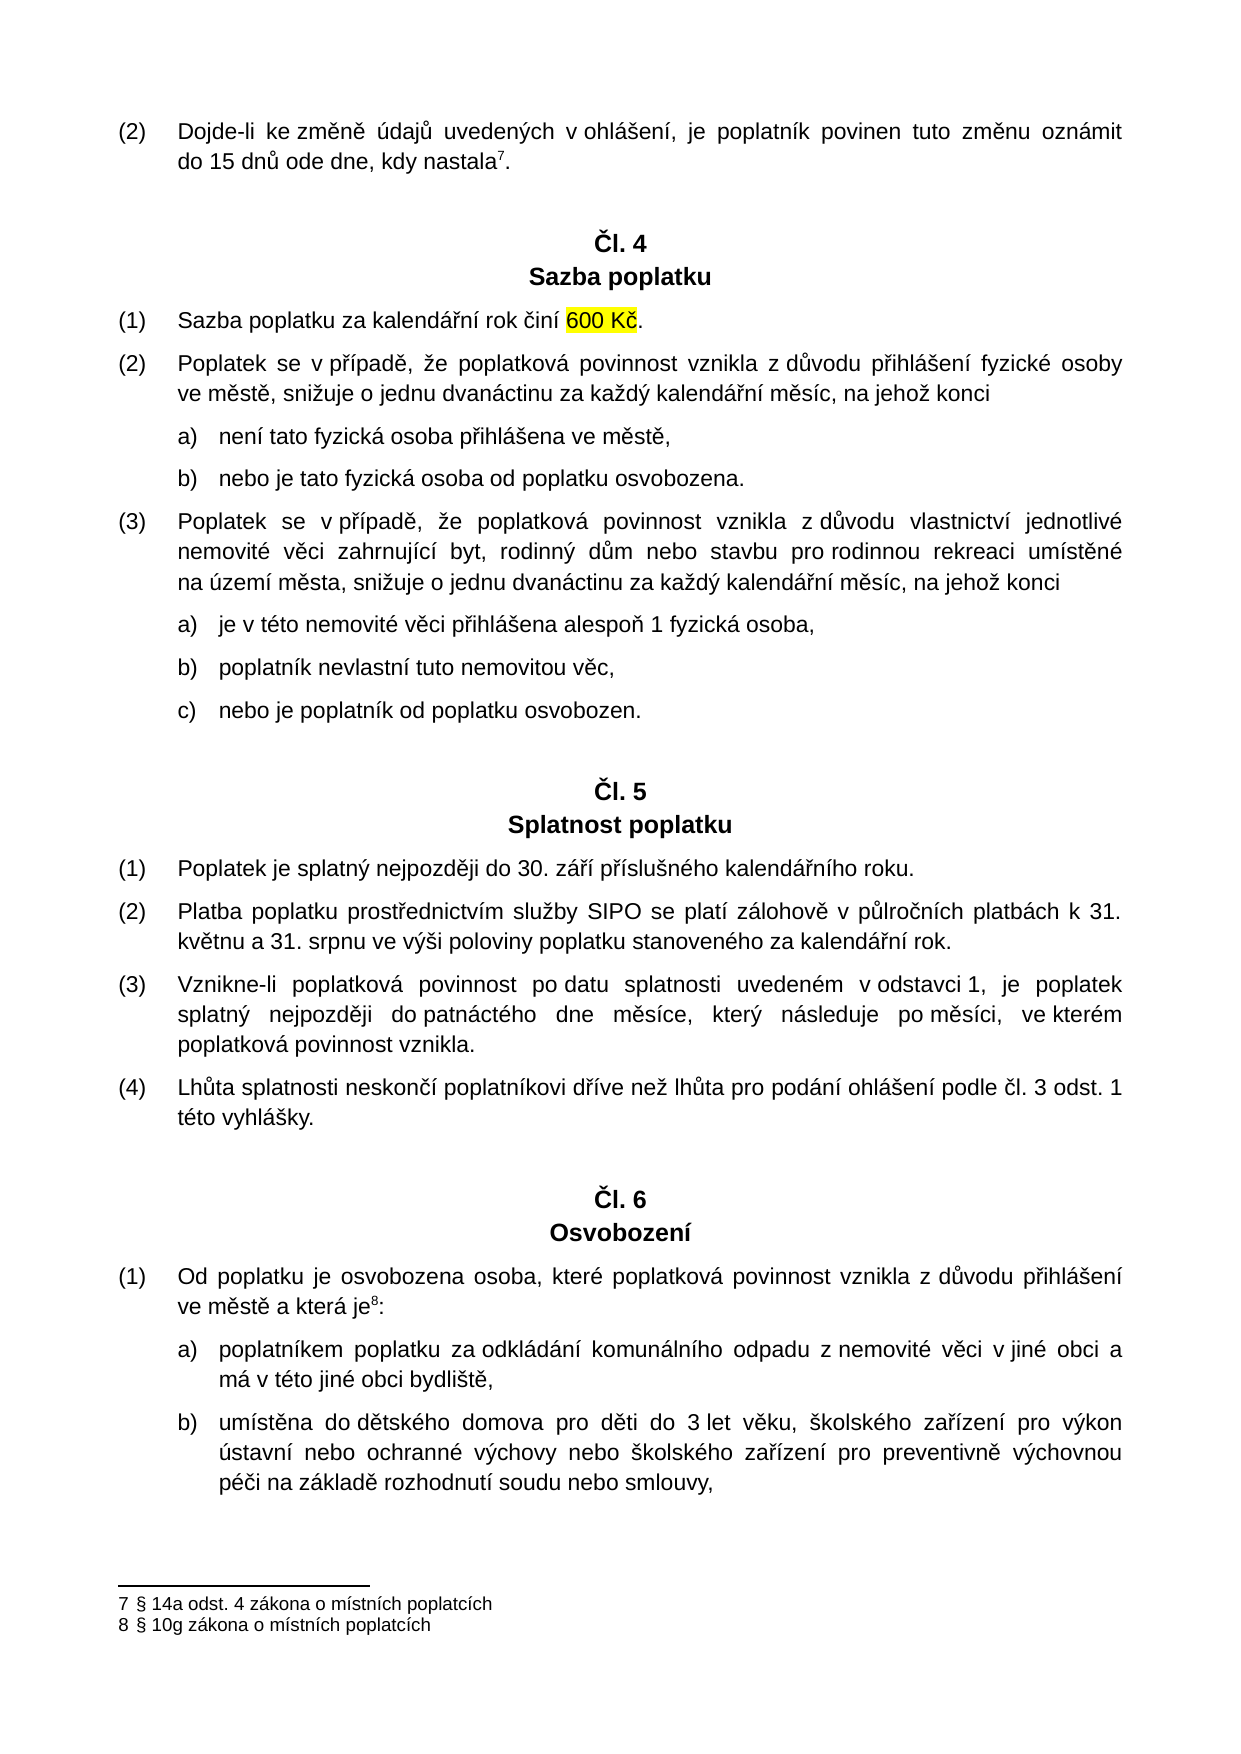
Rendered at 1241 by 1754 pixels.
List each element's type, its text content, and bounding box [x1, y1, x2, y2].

list poplatníkem poplatku za odkládání komunálního odpadu z nemovité věci v jiné obci a má v této jiné obci bydliště, [177, 1336, 1122, 1393]
list nebo je tato fyzická osoba od poplatku osvobozena. [177, 465, 1122, 492]
list § 10g zákona o místních poplatcích [118, 1614, 1122, 1635]
list umístěna do dětského domova pro děti do 3 let věku, školského zařízení pro výkon ústavní nebo ochranné výchovy nebo školského zařízení pro preventivně výchovnou péči na základě rozhodnutí soudu nebo smlouvy, [177, 1409, 1122, 1496]
list Poplatek se v případě, že poplatková povinnost vznikla z důvodu vlastnictví jednotlivé nemovité věci zahrnující byt, rodinný dům nebo stavbu pro rodinnou rekreaci umístěné na území města, snižuje o jednu dvanáctinu za každý kalendářní měsíc, na jehož konci [118, 508, 1122, 595]
list § 14a odst. 4 zákona o místních poplatcích [118, 1592, 1122, 1614]
list Vznikne-li poplatková povinnost po datu splatnosti uvedeném v odstavci 1, je poplatek splatný nejpozději do patnáctého dne měsíce, který následuje po měsíci, ve kterém poplatková povinnost vznikla. [118, 971, 1122, 1058]
list Poplatek se v případě, že poplatková povinnost vznikla z důvodu přihlášení fyzické osoby ve městě, snižuje o jednu dvanáctinu za každý kalendářní měsíc, na jehož konci [118, 350, 1122, 406]
list Od poplatku je osvobozena osoba, které poplatková povinnost vznikla z důvodu přihlášení ve městě a která je: [118, 1263, 1122, 1320]
subtitle Čl. 6 Osvobození [118, 1184, 1122, 1246]
subtitle Čl. 4 Sazba poplatku [118, 228, 1122, 290]
list není tato fyzická osoba přihlášena ve městě, [177, 423, 1122, 449]
list Poplatek je splatný nejpozději do 30. září příslušného kalendářního roku. [118, 855, 1122, 882]
list nebo je poplatník od poplatku osvobozen. [177, 697, 1122, 723]
list je v této nemovité věci přihlášena alespoň 1 fyzická osoba, [177, 611, 1122, 638]
list Sazba poplatku za kalendářní rok činí 600 Kč. [118, 307, 1122, 333]
subtitle Čl. 5 Splatnost poplatku [118, 777, 1122, 839]
list poplatník nevlastní tuto nemovitou věc, [177, 654, 1122, 680]
list Lhůta splatnosti neskončí poplatníkovi dříve než lhůta pro podání ohlášení podle čl. 3 odst. 1 této vyhlášky. [118, 1074, 1122, 1131]
list Dojde-li ke změně údajů uvedených v ohlášení, je poplatník povinen tuto změnu oznámit do 15 dnů ode dne, kdy nastala. [118, 118, 1122, 175]
list Platba poplatku prostřednictvím služby SIPO se platí zálohově v půlročních platbách k 31. květnu a 31. srpnu ve výši poloviny poplatku stanoveného za kalendářní rok. [118, 898, 1122, 955]
